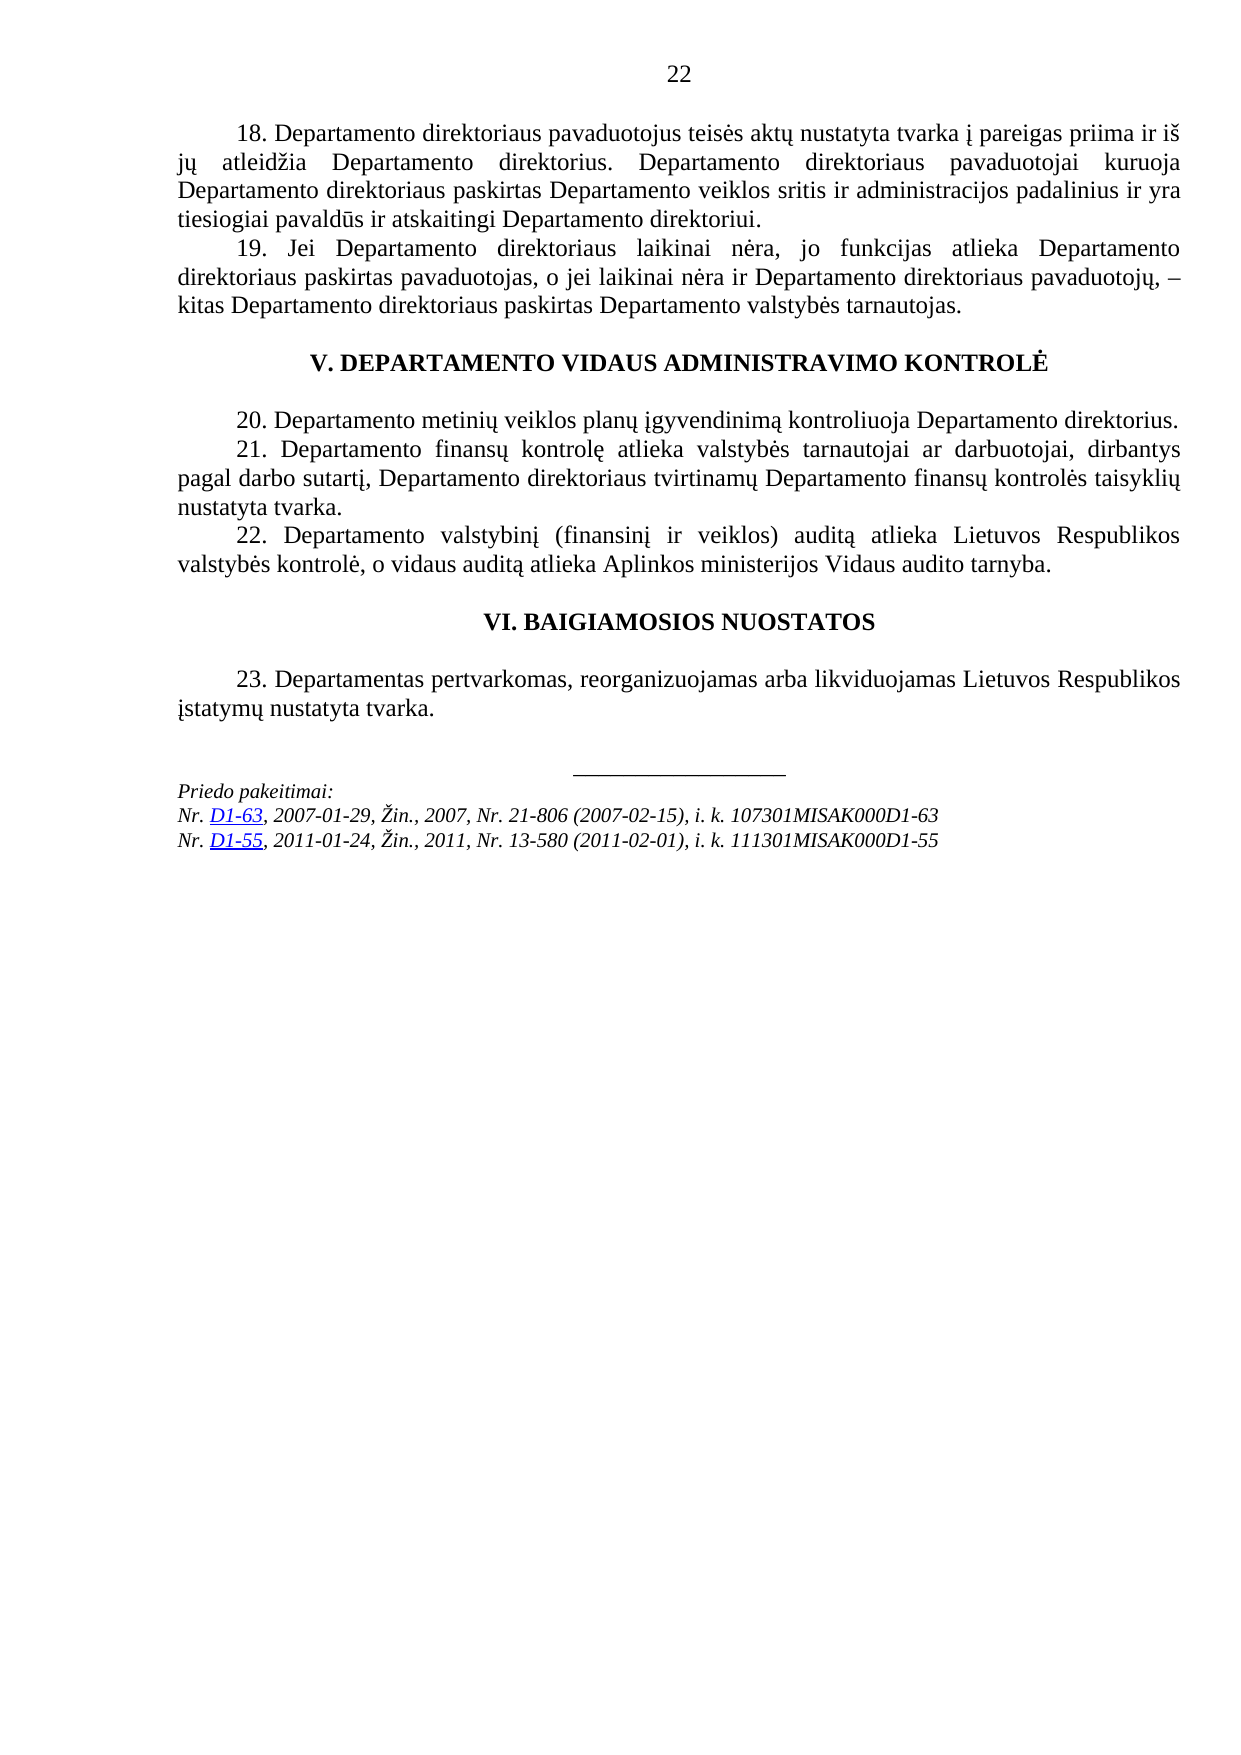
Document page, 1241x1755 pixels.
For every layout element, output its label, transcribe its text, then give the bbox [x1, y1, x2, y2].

text V. DEPARTAMENTO VIDAUS ADMINISTRAVIMO KONTROLĖ [177, 348, 1181, 377]
text Nr. D1-55, 2011-01-24, Žin., 2011, Nr. 13-580 (2011-02-01), i. k. 111301MISAK000D1-55 [177, 827, 1181, 852]
text VI. BAIGIAMOSIOS NUOSTATOS [177, 607, 1181, 636]
text 23. Departamentas pertvarkomas, reorganizuojamas arba likviduojamas Lietuvos Respublikos įstatymų nustatyta tvarka. [177, 664, 1181, 722]
text 22. Departamento valstybinį (finansinį ir veiklos) auditą atlieka Lietuvos Respublikos valstybės kontrolė, o vidaus auditą atlieka Aplinkos ministerijos Vidaus audito tarnyba. [177, 521, 1181, 578]
text 20. Departamento metinių veiklos planų įgyvendinimą kontroliuoja Departamento direktorius. [177, 406, 1181, 434]
text Priedo pakeitimai: [177, 779, 1181, 803]
text 21. Departamento finansų kontrolę atlieka valstybės tarnautojai ar darbuotojai, dirbantys pagal darbo sutartį, Departamento direktoriaus tvirtinamų Departamento finansų kontrolės taisyklių nustatyta tvarka. [177, 434, 1181, 521]
text Nr. D1-63, 2007-01-29, Žin., 2007, Nr. 21-806 (2007-02-15), i. k. 107301MISAK000D1-63 [177, 803, 1181, 827]
text _________________ [177, 751, 1181, 779]
text 19. Jei Departamento direktoriaus laikinai nėra, jo funkcijas atlieka Departamento direktoriaus paskirtas pavaduotojas, o jei laikinai nėra ir Departamento direktoriaus pavaduotojų, – kitas Departamento direktoriaus paskirtas Departamento valstybės tarnautojas. [177, 233, 1181, 319]
text 18. Departamento direktoriaus pavaduotojus teisės aktų nustatyta tvarka į pareigas priima ir iš jų atleidžia Departamento direktorius. Departamento direktoriaus pavaduotojai kuruoja Departamento direktoriaus paskirtas Departamento veiklos sritis ir administracijos padalinius ir yra tiesiogiai pavaldūs ir atskaitingi Departamento direktoriui. [177, 118, 1181, 233]
